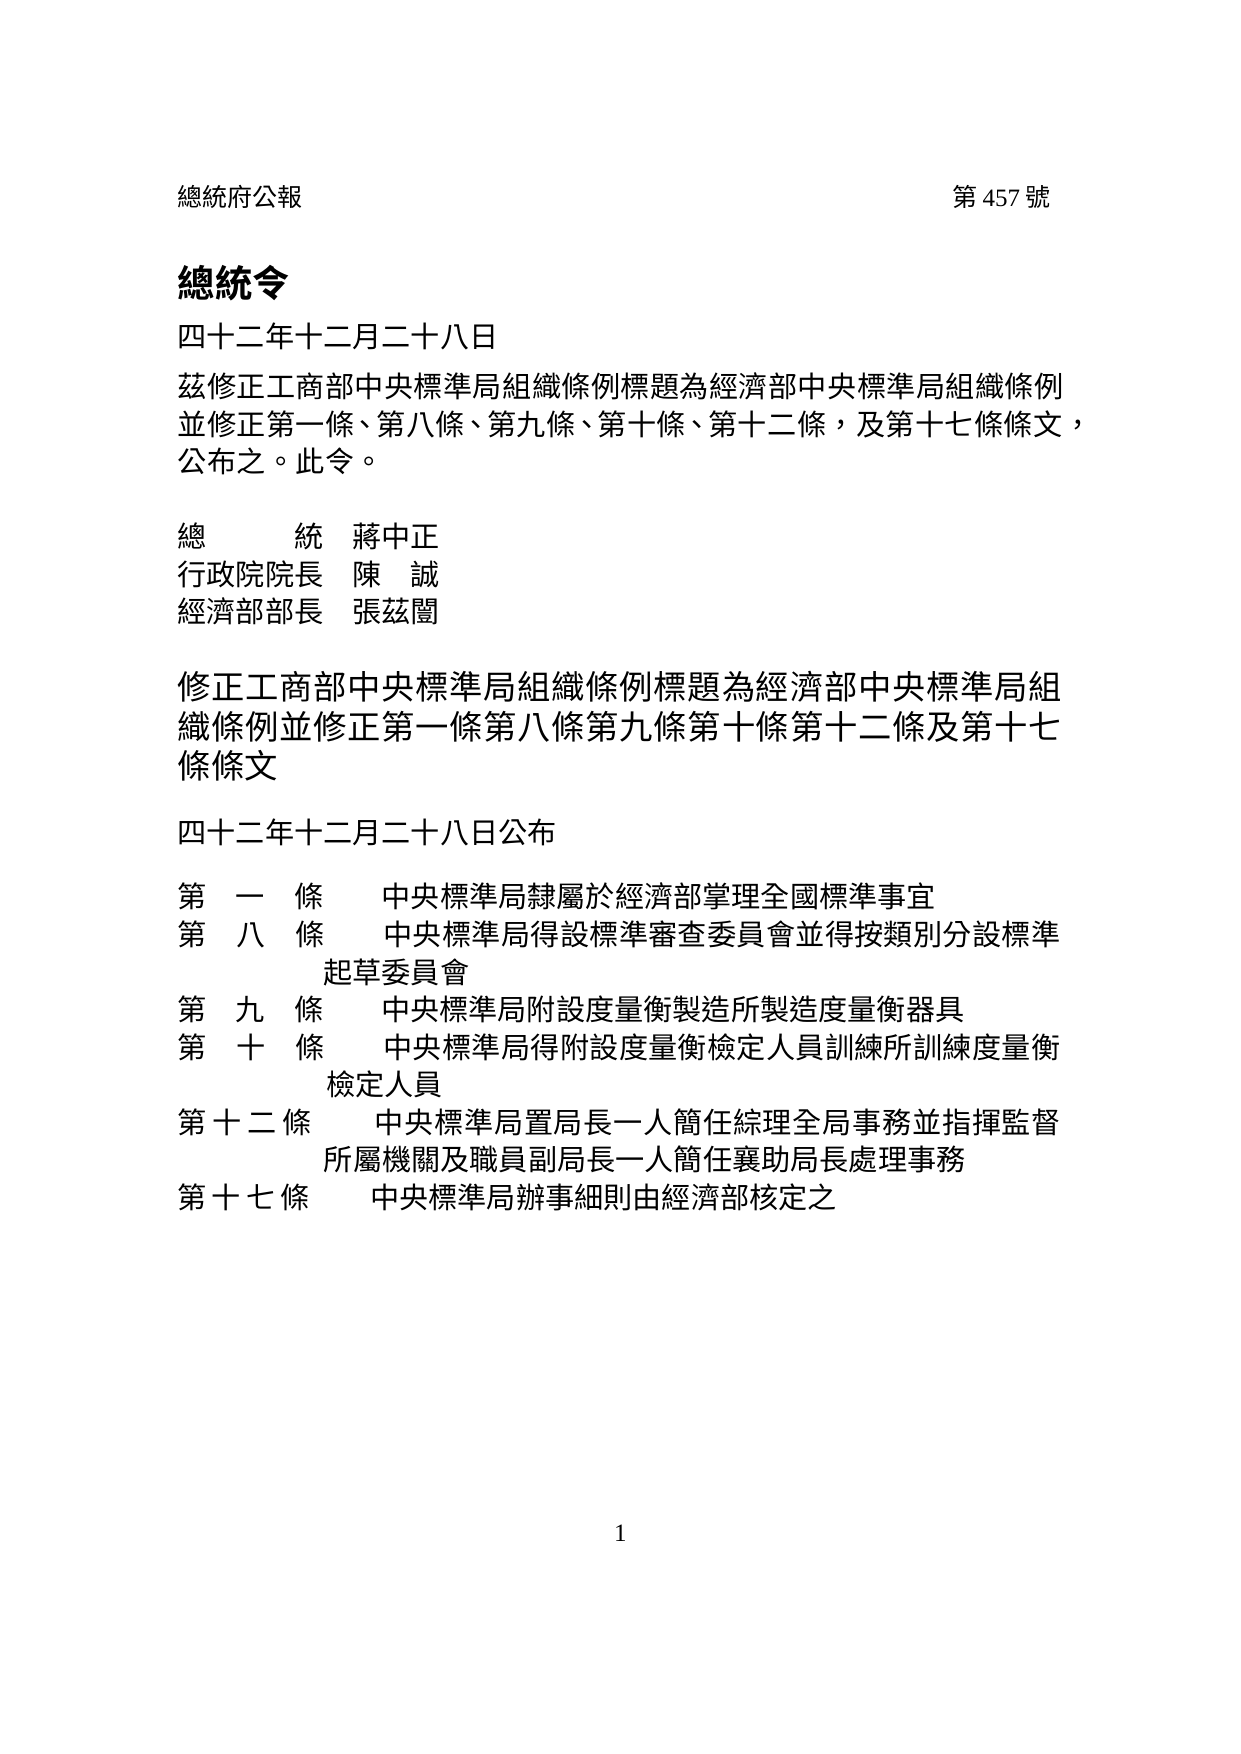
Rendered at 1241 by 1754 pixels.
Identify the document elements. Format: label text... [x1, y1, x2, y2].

text 四十二年十二月二十八日 [177, 318, 1063, 355]
text 經濟部部長 張茲闓 [177, 593, 1063, 630]
text 第 九 條 中央標準局附設度量衡製造所製造度量衡器具 [177, 991, 1063, 1028]
text 第 八 條 中央標準局得設標準審查委員會並得按類別分設標準起草委員會 [177, 916, 1063, 991]
text 行政院院長 陳 誠 [177, 555, 1063, 593]
text 四十二年十二月二十八日公布 [177, 812, 1063, 851]
text 第 一 條 中央標準局隸屬於經濟部掌理全國標準事宜 [177, 876, 1063, 916]
text 茲修正工商部中央標準局組織條例標題為經濟部中央標準局組織條例。並修正第一條、第八條、第九條、第十條、第十二條，及第十七條條文，公布之。此令。 [177, 368, 1063, 480]
text 修正工商部中央標準局組織條例標題為經濟部中央標準局組織條例並修正第一條第八條第九條第十條第十二條及第十七條條文 [177, 668, 1063, 787]
text 總 統 蔣中正 [177, 518, 1063, 555]
text 第十七條 中央標準局辦事細則由經濟部核定之 [177, 1178, 1063, 1216]
text 第十二條 中央標準局置局長一人簡任綜理全局事務並指揮監督所屬機關及職員副局長一人簡任襄助局長處理事務 [177, 1103, 1063, 1178]
text 總統令 [177, 266, 1063, 305]
text 第 十 條 中央標準局得附設度量衡檢定人員訓練所訓練度量衡檢定人員 [177, 1028, 1063, 1103]
